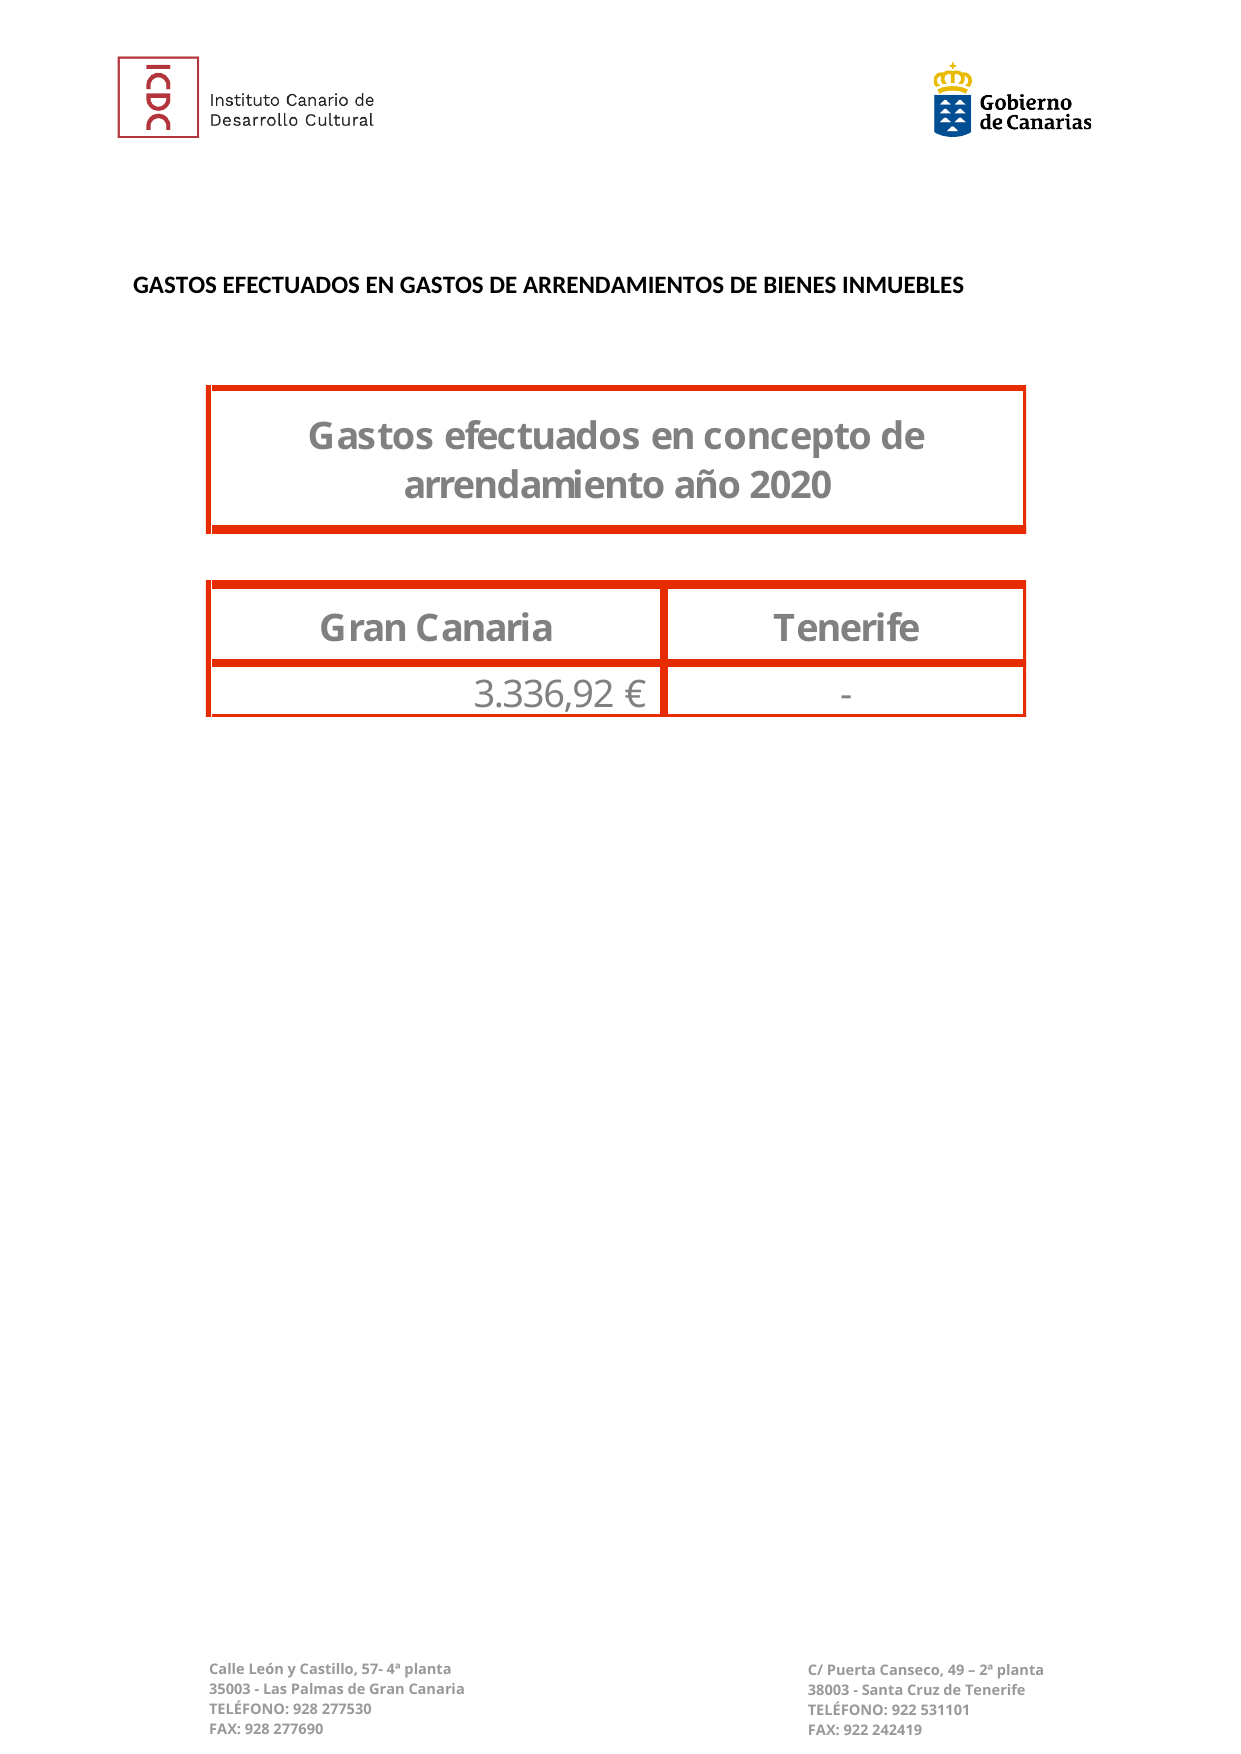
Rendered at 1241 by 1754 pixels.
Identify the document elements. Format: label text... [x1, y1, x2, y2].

text GASTOS EFECTUADOS EN GASTOS DE ARRENDAMIENTOS DE BIENES INMUEBLES [133, 270, 1107, 300]
